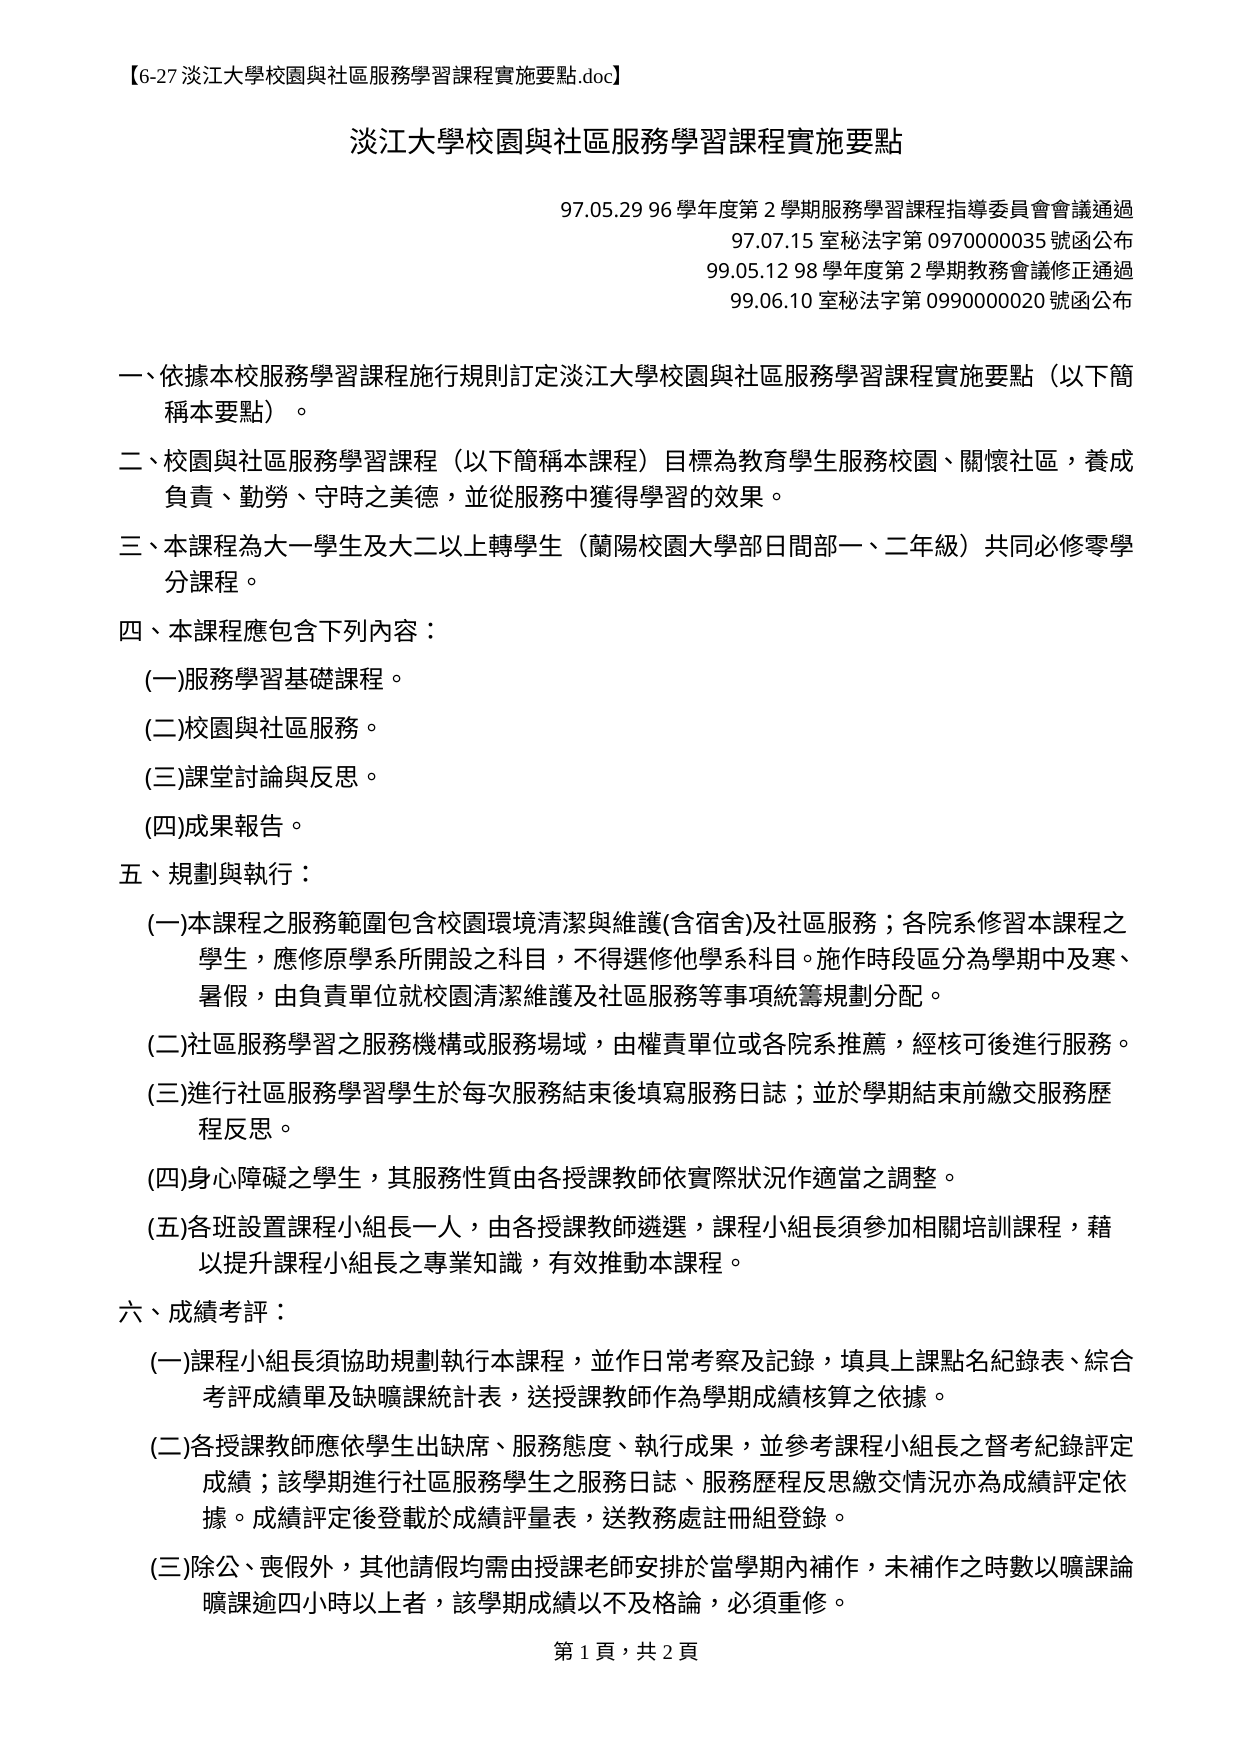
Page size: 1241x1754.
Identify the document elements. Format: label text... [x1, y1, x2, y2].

text (五)各班設置課程小組長一人，由各授課教師遴選，課程小組長須參加相關培訓課程，藉以提升課程小組長之專業知識，有效推動本課程。 [147, 1207, 1134, 1280]
text (四)成果報告。 [144, 806, 1134, 842]
text (二)校園與社區服務。 [144, 708, 1134, 745]
text (四)身心障礙之學生，其服務性質由各授課教師依實際狀況作適當之調整。 [147, 1158, 1134, 1195]
text 99.06.10 室秘法字第0990000020號函公布 [118, 285, 1133, 315]
text 一、依據本校服務學習課程施行規則訂定淡江大學校園與社區服務學習課程實施要點（以下簡稱本要點）。 [118, 356, 1134, 428]
text (一)服務學習基礎課程。 [144, 660, 1134, 696]
text 五、規劃與執行： [118, 855, 1134, 891]
text (一)課程小組長須協助規劃執行本課程，並作日常考察及記錄，填具上課點名紀錄表、綜合考評成績單及缺曠課統計表，送授課教師作為學期成績核算之依據。 [150, 1341, 1134, 1413]
text 99.05.12 98學年度第2學期教務會議修正通過 [118, 254, 1134, 285]
text (三)除公、喪假外，其他請假均需由授課老師安排於當學期內補作，未補作之時數以曠課論，曠課逾四小時以上者，該學期成績以不及格論，必須重修。 [150, 1547, 1134, 1620]
text 二、校園與社區服務學習課程（以下簡稱本課程）目標為教育學生服務校園、關懷社區，養成負責、勤勞、守時之美德，並從服務中獲得學習的效果。 [118, 441, 1134, 513]
text 97.07.15 室秘法字第0970000035號函公布 [118, 224, 1134, 254]
text 三、本課程為大一學生及大二以上轉學生（蘭陽校園大學部日間部一、二年級）共同必修零學分課程。 [118, 526, 1134, 598]
text 淡江大學校園與社區服務學習課程實施要點 [118, 118, 1134, 160]
text (三)進行社區服務學習學生於每次服務結束後填寫服務日誌；並於學期結束前繳交服務歷程反思。 [147, 1073, 1134, 1146]
text 四、本課程應包含下列內容： [118, 611, 1134, 647]
text (二)社區服務學習之服務機構或服務場域，由權責單位或各院系推薦，經核可後進行服務。 [147, 1025, 1134, 1061]
text (三)課堂討論與反思。 [144, 757, 1134, 793]
text 六、成績考評： [118, 1292, 1134, 1328]
text (一)本課程之服務範圍包含校園環境清潔與維護(含宿舍)及社區服務；各院系修習本課程之學生，應修原學系所開設之科目，不得選修他學系科目。施作時段區分為學期中及寒、暑假，由負責單位就校園清潔維護及社區服務等事項統籌規劃分配。 [147, 903, 1134, 1012]
text (二)各授課教師應依學生出缺席、服務態度、執行成果，並參考課程小組長之督考紀錄評定成績；該學期進行社區服務學生之服務日誌、服務歷程反思繳交情況亦為成績評定依據。成績評定後登載於成績評量表，送教務處註冊組登錄。 [150, 1426, 1134, 1535]
text 97.05.29 96學年度第2學期服務學習課程指導委員會會議通過 [214, 194, 1134, 224]
